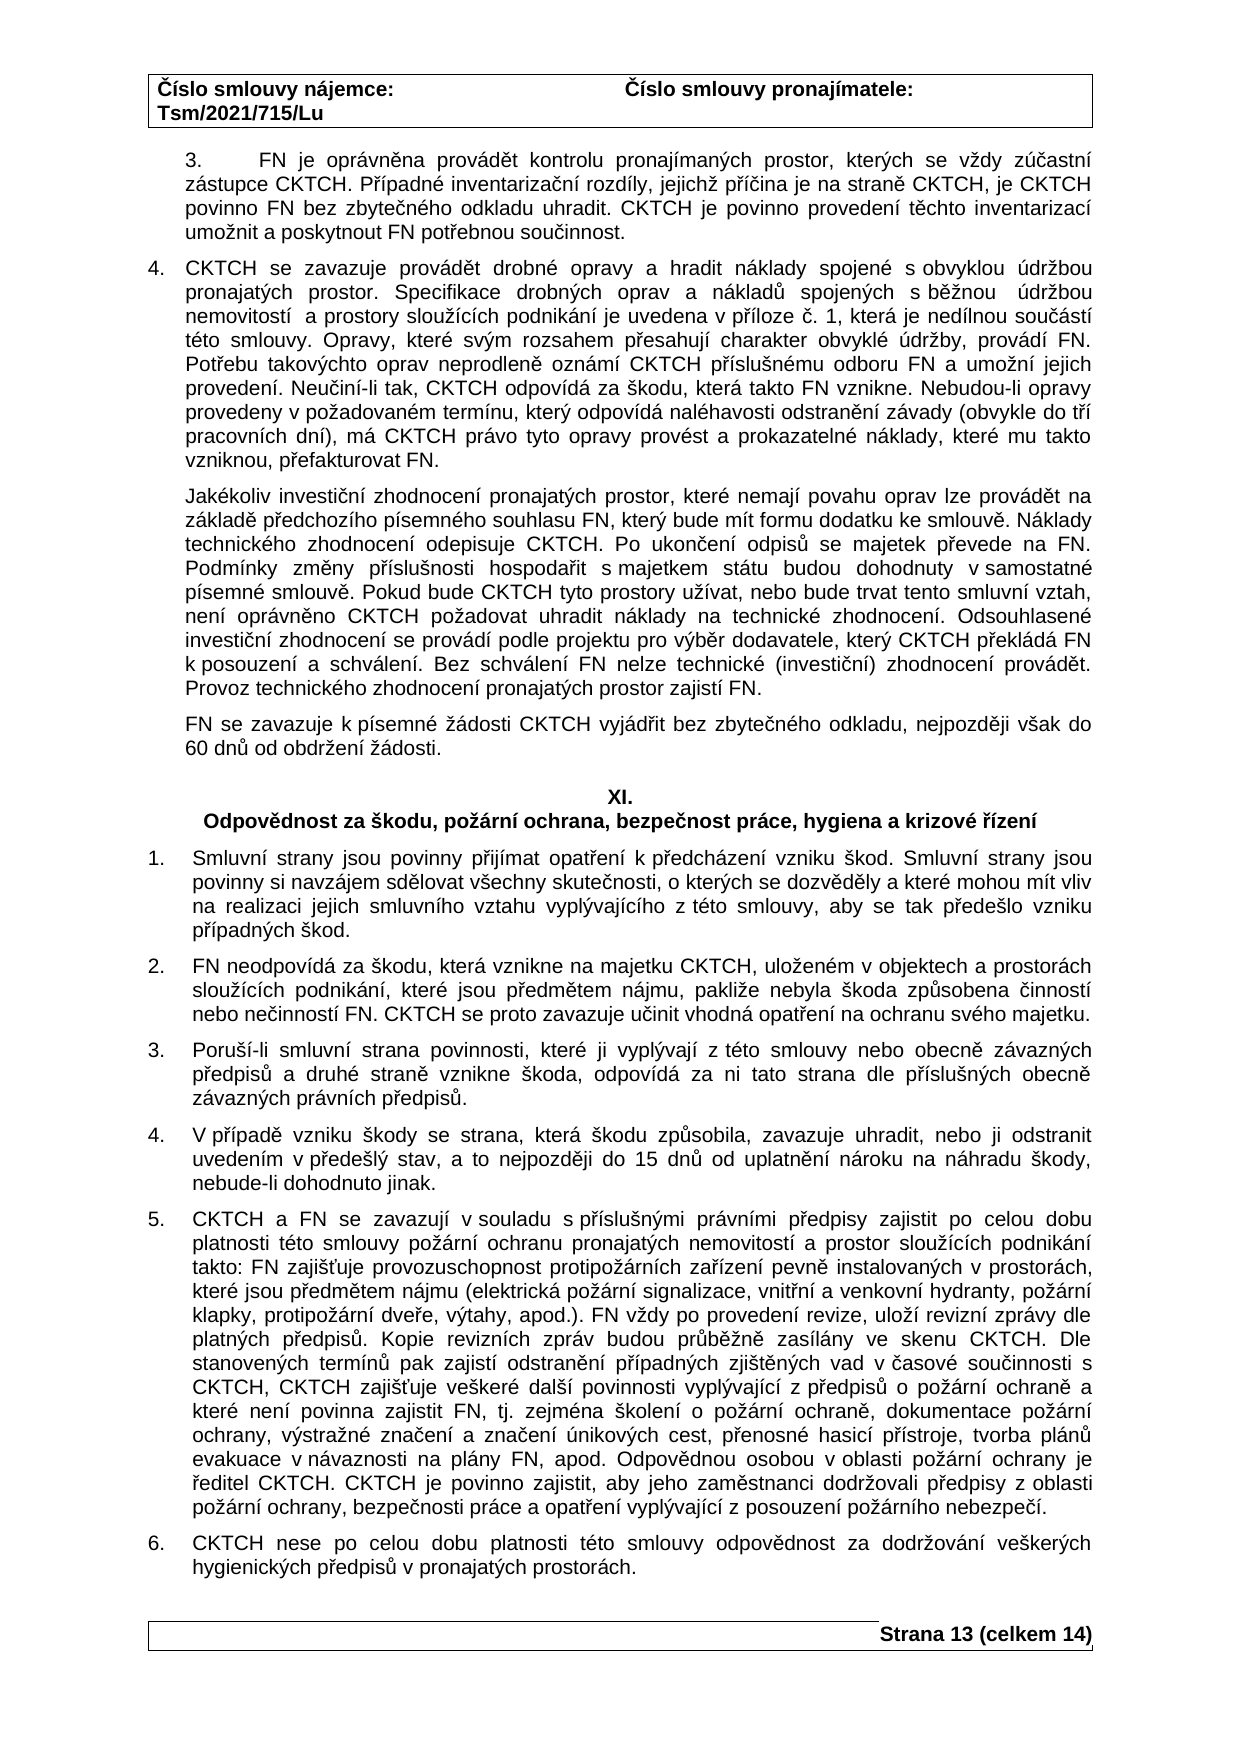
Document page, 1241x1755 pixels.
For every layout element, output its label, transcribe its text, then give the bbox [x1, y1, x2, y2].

list Poruší-li smluvní strana povinnosti, které ji vyplývají z této smlouvy nebo obecně závazných předpisů a druhé straně vznikne škoda, odpovídá za ni tato strana dle příslušných obecně závazných právních předpisů. [148, 1038, 1093, 1110]
list FN neodpovídá za škodu, která vznikne na majetku CKTCH, uloženém v objektech a prostorách sloužících podnikání, které jsou předmětem nájmu, pakliže nebyla škoda způsobena činností nebo nečinností FN. CKTCH se proto zavazuje učinit vhodná opatření na ochranu svého majetku. [148, 954, 1093, 1026]
text FN se zavazuje k písemné žádosti CKTCH vyjádřit bez zbytečného odkladu, nejpozději však do 60 dnů od obdržení žádosti. [185, 712, 1093, 760]
list V případě vzniku škody se strana, která škodu způsobila, zavazuje uhradit, nebo ji odstranit uvedením v předešlý stav, a to nejpozději do 15 dnů od uplatnění nároku na náhradu škody, nebude-li dohodnuto jinak. [148, 1123, 1093, 1194]
text Jakékoliv investiční zhodnocení pronajatých prostor, které nemají povahu oprav lze provádět na základě předchozího písemného souhlasu FN, který bude mít formu dodatku ke smlouvě. Náklady technického zhodnocení odepisuje CKTCH. Po ukončení odpisů se majetek převede na FN. Podmínky změny příslušnosti hospodařit s majetkem státu budou dohodnuty v samostatné písemné smlouvě. Pokud bude CKTCH tyto prostory užívat, nebo bude trvat tento smluvní vztah, není oprávněno CKTCH požadovat uhradit náklady na technické zhodnocení. Odsouhlasené investiční zhodnocení se provádí podle projektu pro výběr dodavatele, který CKTCH překládá FN k posouzení a schválení. Bez schválení FN nelze technické (investiční) zhodnocení provádět. Provoz technického zhodnocení pronajatých prostor zajistí FN. [185, 484, 1093, 700]
text XI. [148, 785, 1093, 809]
list FN je oprávněna provádět kontrolu pronajímaných prostor, kterých se vždy zúčastní zástupce CKTCH. Případné inventarizační rozdíly, jejichž příčina je na straně CKTCH, je CKTCH povinno FN bez zbytečného odkladu uhradit. CKTCH je povinno provedení těchto inventarizací umožnit a poskytnout FN potřebnou součinnost. [185, 148, 1093, 243]
text Odpovědnost za škodu, požární ochrana, bezpečnost práce, hygiena a krizové řízení [148, 809, 1093, 833]
list Smluvní strany jsou povinny přijímat opatření k předcházení vzniku škod. Smluvní strany jsou povinny si navzájem sdělovat všechny skutečnosti, o kterých se dozvěděly a které mohou mít vliv na realizaci jejich smluvního vztahu vyplývajícího z této smlouvy, aby se tak předešlo vzniku případných škod. [148, 846, 1093, 941]
list CKTCH se zavazuje provádět drobné opravy a hradit náklady spojené s obvyklou údržbou pronajatých prostor. Specifikace drobných oprav a nákladů spojených s běžnou údržbou nemovitostí a prostory sloužících podnikání je uvedena v příloze č. 1, která je nedílnou součástí této smlouvy. Opravy, které svým rozsahem přesahují charakter obvyklé údržby, provádí FN. Potřebu takovýchto oprav neprodleně oznámí CKTCH příslušnému odboru FN a umožní jejich provedení. Neučiní-li tak, CKTCH odpovídá za škodu, která takto FN vznikne. Nebudou-li opravy provedeny v požadovaném termínu, který odpovídá naléhavosti odstranění závady (obvykle do tří pracovních dní), má CKTCH právo tyto opravy provést a prokazatelné náklady, které mu takto vzniknou, přefakturovat FN. [148, 256, 1093, 472]
list CKTCH nese po celou dobu platnosti této smlouvy odpovědnost za dodržování veškerých hygienických předpisů v pronajatých prostorách. [148, 1531, 1093, 1579]
list CKTCH a FN se zavazují v souladu s příslušnými právními předpisy zajistit po celou dobu platnosti této smlouvy požární ochranu pronajatých nemovitostí a prostor sloužících podnikání takto: FN zajišťuje provozuschopnost protipožárních zařízení pevně instalovaných v prostorách, které jsou předmětem nájmu (elektrická požární signalizace, vnitřní a venkovní hydranty, požární klapky, protipožární dveře, výtahy, apod.). FN vždy po provedení revize, uloží revizní zprávy dle platných předpisů. Kopie revizních zpráv budou průběžně zasílány ve skenu CKTCH. Dle stanovených termínů pak zajistí odstranění případných zjištěných vad v časové součinnosti s CKTCH, CKTCH zajišťuje veškeré další povinnosti vyplývající z předpisů o požární ochraně a které není povinna zajistit FN, tj. zejména školení o požární ochraně, dokumentace požární ochrany, výstražné značení a značení únikových cest, přenosné hasicí přístroje, tvorba plánů evakuace v návaznosti na plány FN, apod. Odpovědnou osobou v oblasti požární ochrany je ředitel CKTCH. CKTCH je povinno zajistit, aby jeho zaměstnanci dodržovali předpisy z oblasti požární ochrany, bezpečnosti práce a opatření vyplývající z posouzení požárního nebezpečí. [148, 1207, 1093, 1518]
